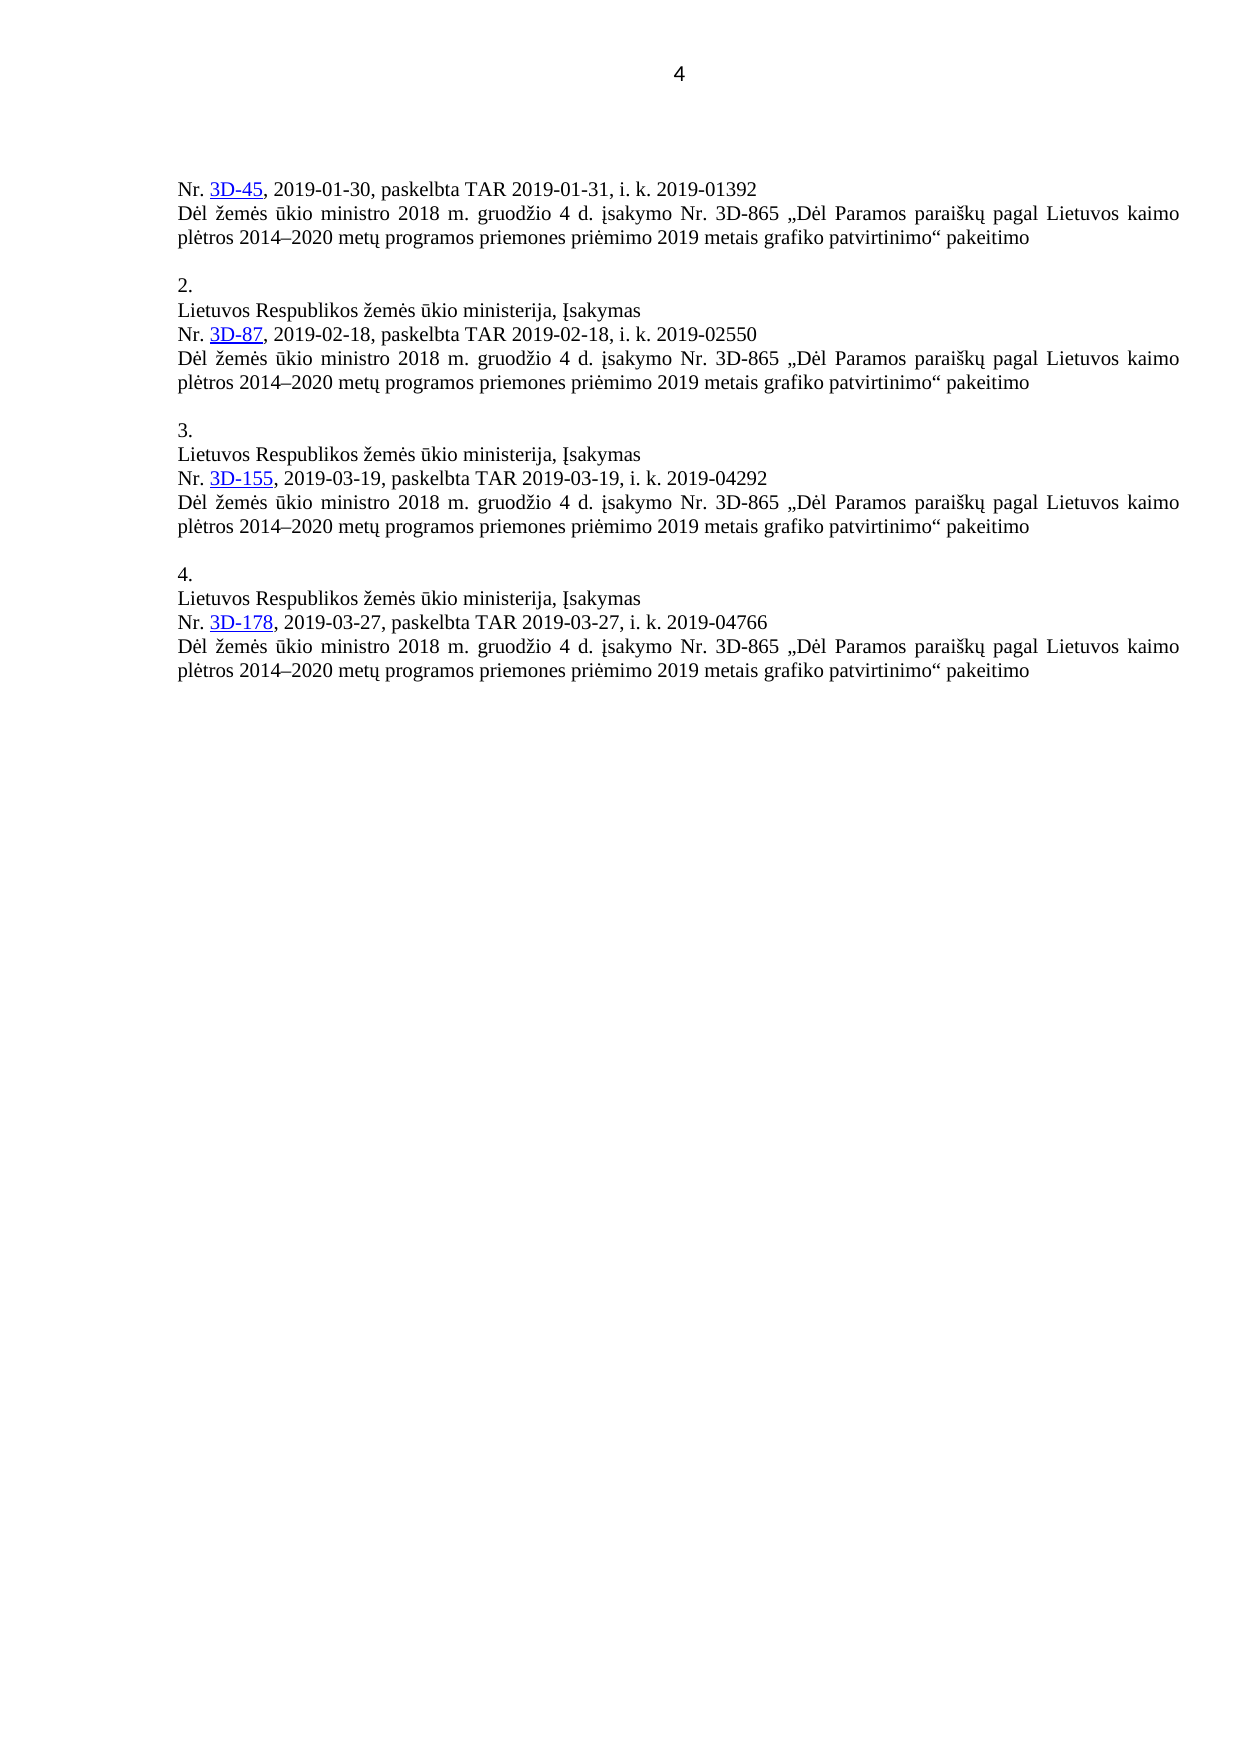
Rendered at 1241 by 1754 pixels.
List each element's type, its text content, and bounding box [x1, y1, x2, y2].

text Lietuvos Respublikos žemės ūkio ministerija, Įsakymas [177, 586, 1181, 610]
text Dėl žemės ūkio ministro 2018 m. gruodžio 4 d. įsakymo Nr. 3D-865 „Dėl Paramos paraiškų pagal Lietuvos kaimo plėtros 2014–2020 metų programos priemones priėmimo 2019 metais grafiko patvirtinimo“ pakeitimo [177, 346, 1181, 394]
text 4. [177, 562, 1181, 586]
text Dėl žemės ūkio ministro 2018 m. gruodžio 4 d. įsakymo Nr. 3D-865 „Dėl Paramos paraiškų pagal Lietuvos kaimo plėtros 2014–2020 metų programos priemones priėmimo 2019 metais grafiko patvirtinimo“ pakeitimo [177, 634, 1181, 682]
text Dėl žemės ūkio ministro 2018 m. gruodžio 4 d. įsakymo Nr. 3D-865 „Dėl Paramos paraiškų pagal Lietuvos kaimo plėtros 2014–2020 metų programos priemones priėmimo 2019 metais grafiko patvirtinimo“ pakeitimo [177, 490, 1181, 538]
text 3. [177, 418, 1181, 442]
text Nr. 3D-45, 2019-01-30, paskelbta TAR 2019-01-31, i. k. 2019-01392 [177, 177, 1181, 201]
text Lietuvos Respublikos žemės ūkio ministerija, Įsakymas [177, 442, 1181, 466]
text Nr. 3D-87, 2019-02-18, paskelbta TAR 2019-02-18, i. k. 2019-02550 [177, 322, 1181, 346]
text Dėl žemės ūkio ministro 2018 m. gruodžio 4 d. įsakymo Nr. 3D-865 „Dėl Paramos paraiškų pagal Lietuvos kaimo plėtros 2014–2020 metų programos priemones priėmimo 2019 metais grafiko patvirtinimo“ pakeitimo [177, 201, 1181, 249]
text Nr. 3D-155, 2019-03-19, paskelbta TAR 2019-03-19, i. k. 2019-04292 [177, 466, 1181, 490]
text Lietuvos Respublikos žemės ūkio ministerija, Įsakymas [177, 297, 1181, 322]
text 2. [177, 273, 1181, 297]
text Nr. 3D-178, 2019-03-27, paskelbta TAR 2019-03-27, i. k. 2019-04766 [177, 610, 1181, 634]
